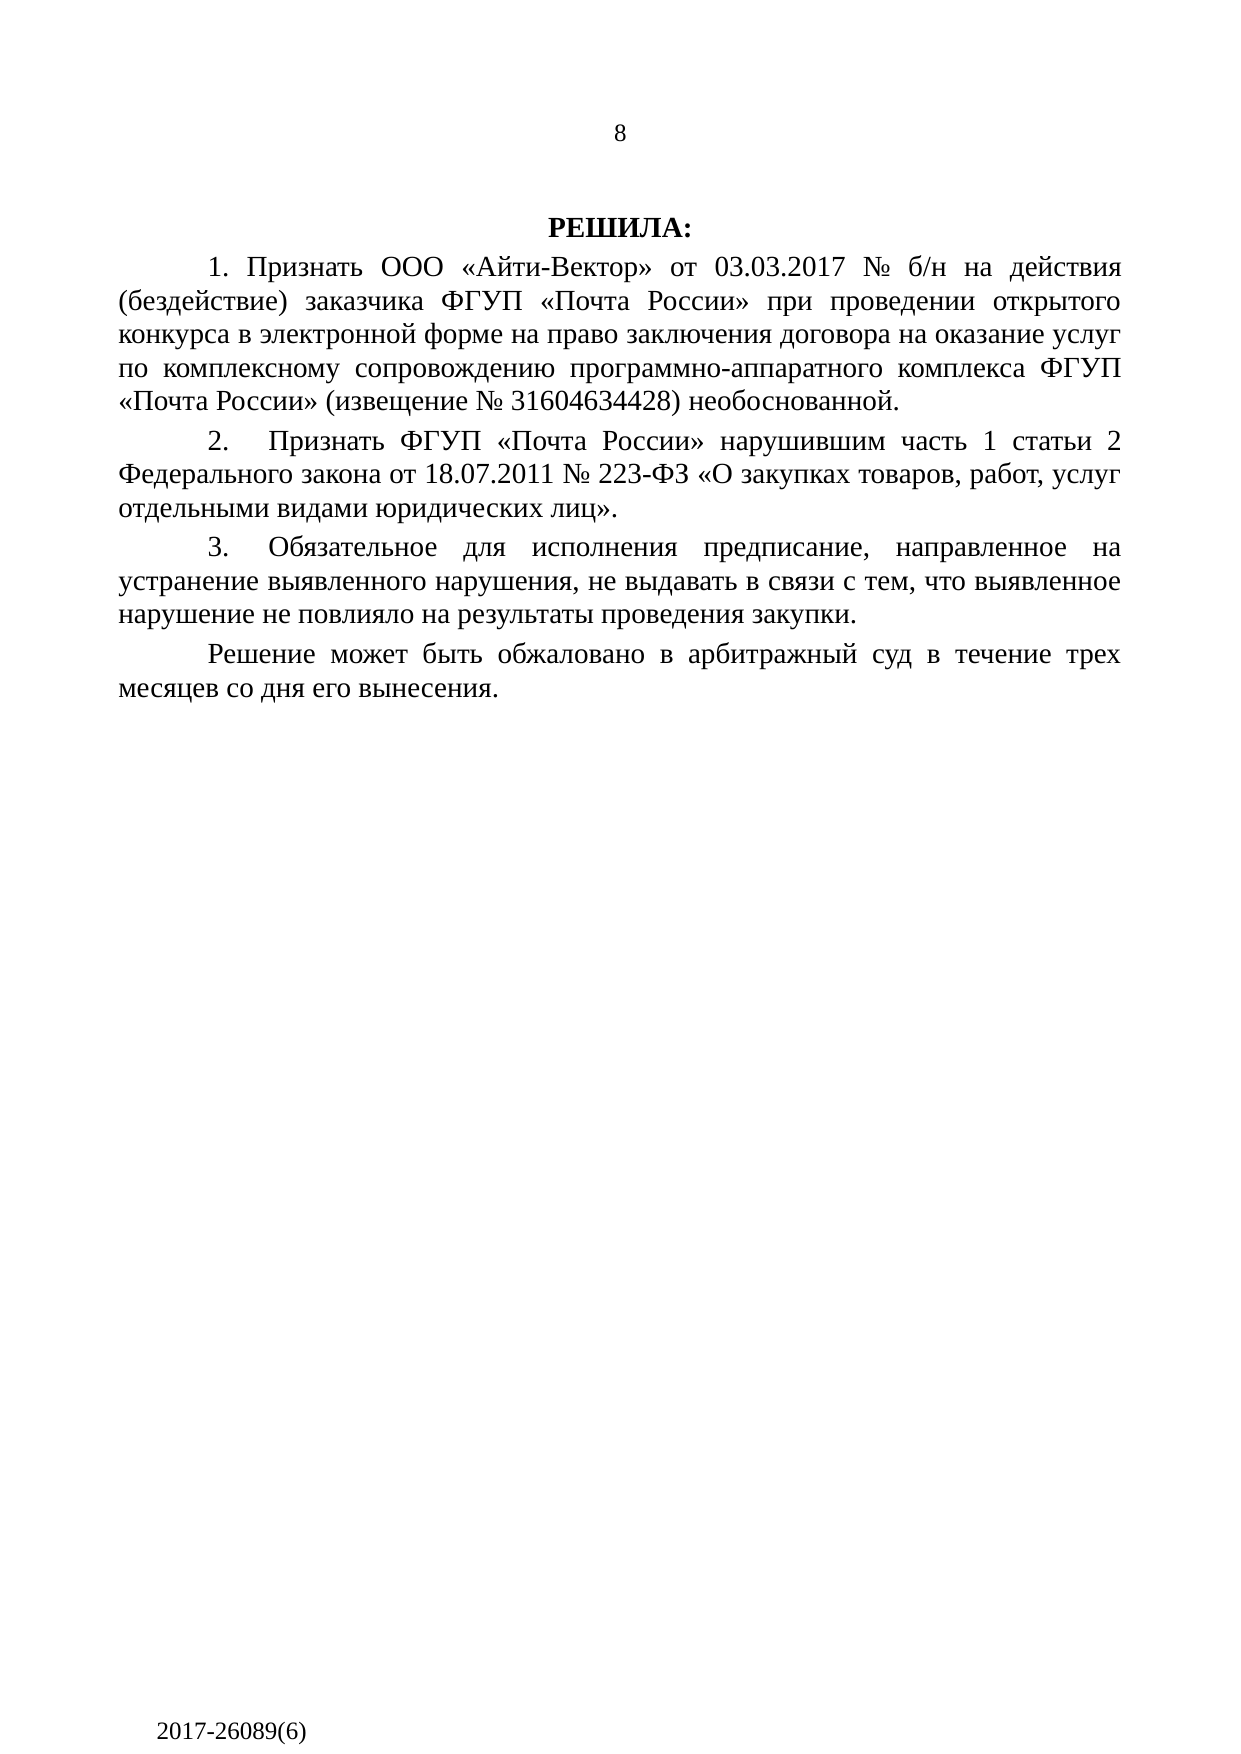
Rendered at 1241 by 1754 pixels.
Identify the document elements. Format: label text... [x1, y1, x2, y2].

text 1. Признать ООО «Айти-Вектор» от 03.03.2017 № б/н на действия (бездействие) заказчика ФГУП «Почта России» при проведении открытого конкурса в электронной форме на право заключения договора на оказание услуг по комплексному сопровождению программно-аппаратного комплекса ФГУП «Почта России» (извещение № 31604634428) необоснованной. [118, 249, 1122, 417]
list Признать ФГУП «Почта России» нарушившим часть 1 статьи 2 Федерального закона от 18.07.2011 № 223-ФЗ «О закупках товаров, работ, услуг отдельными видами юридических лиц». [118, 423, 1122, 524]
text РЕШИЛА: [118, 210, 1122, 243]
text Решение может быть обжаловано в арбитражный суд в течение трех месяцев со дня его вынесения. [118, 636, 1122, 703]
list Обязательное для исполнения предписание, направленное на устранение выявленного нарушения, не выдавать в связи с тем, что выявленное нарушение не повлияло на результаты проведения закупки. [118, 529, 1122, 630]
